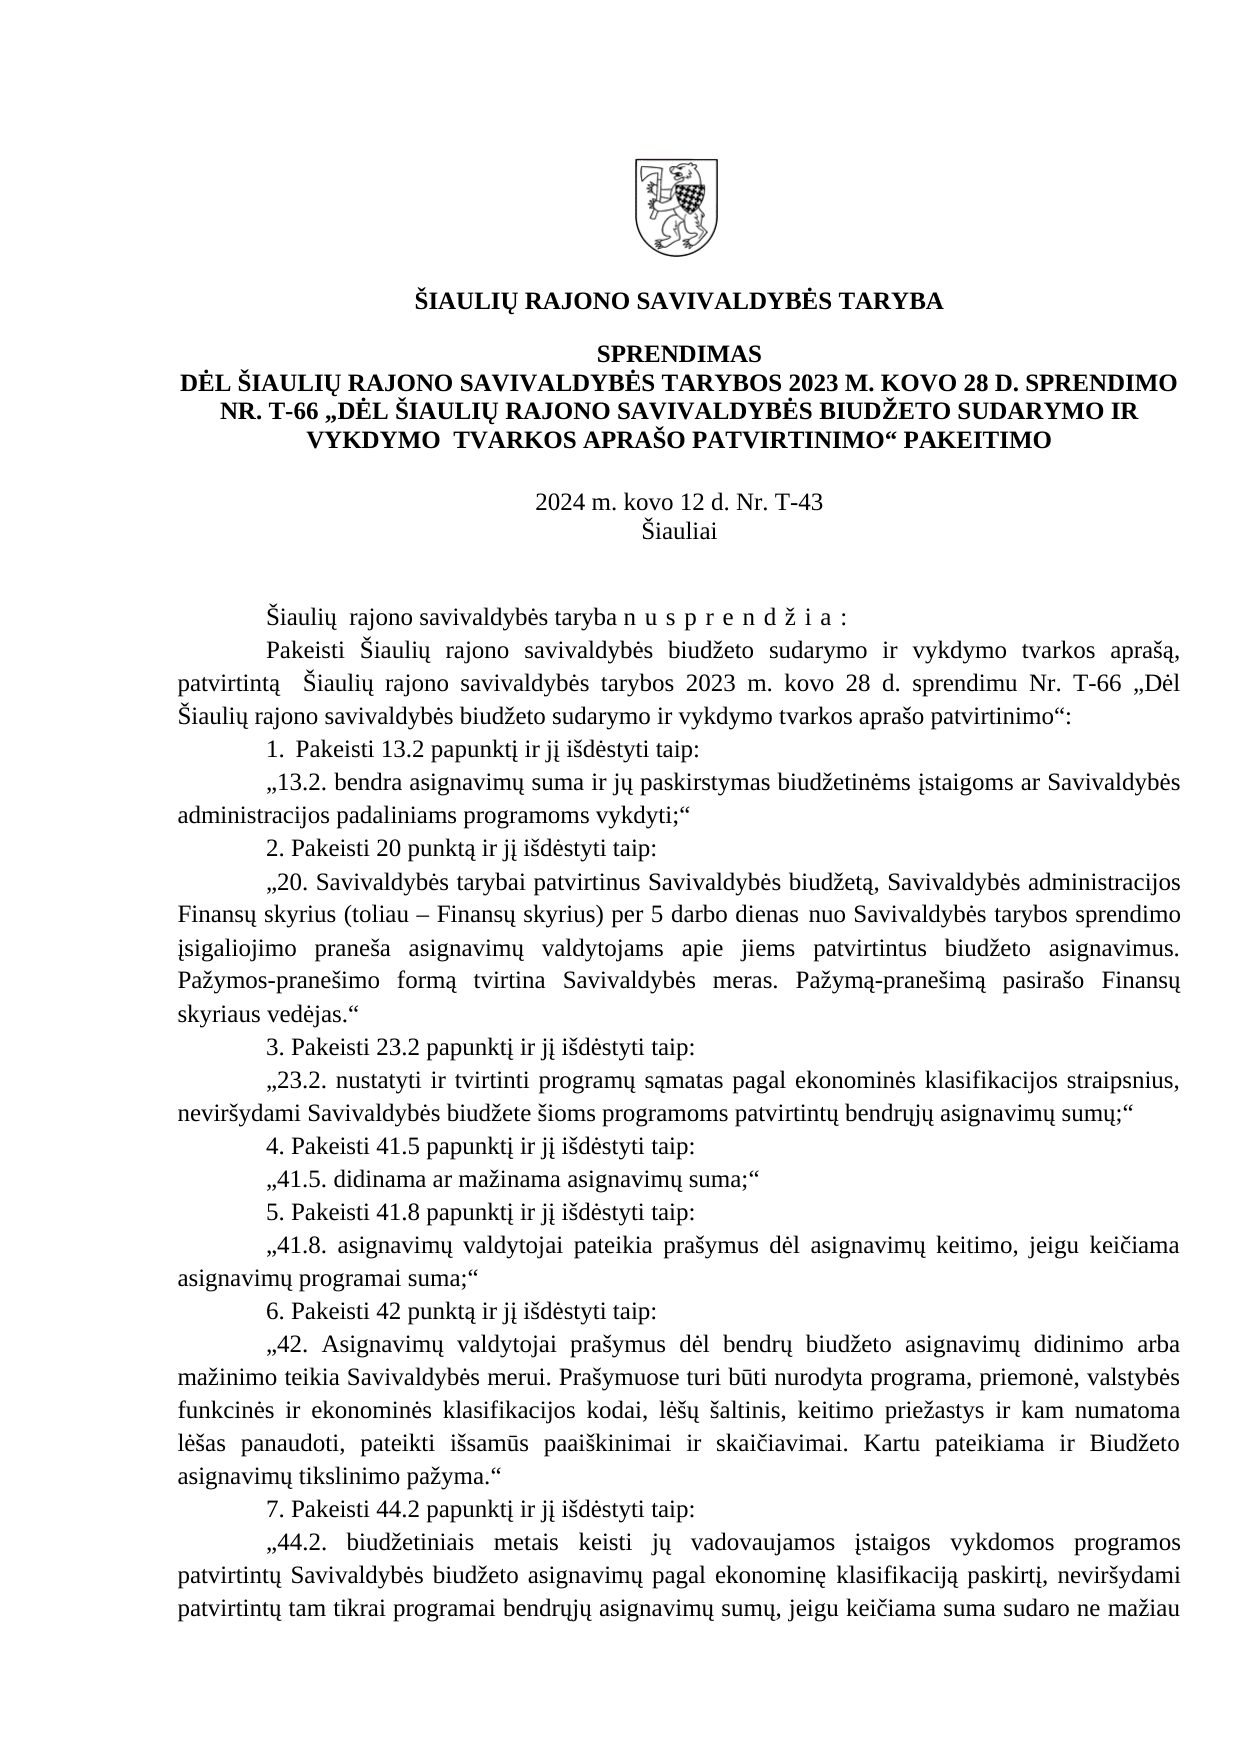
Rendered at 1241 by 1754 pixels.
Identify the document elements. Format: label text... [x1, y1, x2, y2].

text 3. Pakeisti 23.2 papunktį ir jį išdėstyti taip: [177, 1032, 1181, 1060]
text 6. Pakeisti 42 punktą ir jį išdėstyti taip: [177, 1296, 1181, 1324]
text 5. Pakeisti 41.8 papunktį ir jį išdėstyti taip: [177, 1197, 1181, 1226]
subtitle „13.2. bendra asignavimų suma ir jų paskirstymas biudžetinėms įstaigoms ar Savivaldybės administracijos padaliniams programoms vykdyti;“ [177, 767, 1181, 829]
subtitle SPRENDIMAS [177, 339, 1181, 368]
text 2024 m. kovo 12 d. Nr. T-43 [177, 487, 1181, 516]
text „23.2. nustatyti ir tvirtinti programų sąmatas pagal ekonominės klasifikacijos straipsnius, neviršydami Savivaldybės biudžete šioms programoms patvirtintų bendrųjų asignavimų sumų;“ [177, 1065, 1181, 1126]
text „41.5. didinama ar mažinama asignavimų suma;“ [177, 1164, 1181, 1192]
text 1. Pakeisti 13.2 papunktį ir jį išdėstyti taip: [177, 734, 1181, 763]
text 7. Pakeisti 44.2 papunktį ir jį išdėstyti taip: [177, 1494, 1181, 1523]
text „44.2. biudžetiniais metais keisti jų vadovaujamos įstaigos vykdomos programos patvirtintų Savivaldybės biudžeto asignavimų pagal ekonominę klasifikaciją paskirtį, neviršydami patvirtintų tam tikrai programai bendrųjų asignavimų sumų, jeigu keičiama suma sudaro ne mažiau [177, 1527, 1181, 1622]
text „42. Asignavimų valdytojai prašymus dėl bendrų biudžeto asignavimų didinimo arba mažinimo teikia Savivaldybės merui. Prašymuose turi būti nurodyta programa, priemonė, valstybės funkcinės ir ekonominės klasifikacijos kodai, lėšų šaltinis, keitimo priežastys ir kam numatoma lėšas panaudoti, pateikti išsamūs paaiškinimai ir skaičiavimai. Kartu pateikiama ir Biudžeto asignavimų tikslinimo pažyma.“ [177, 1329, 1181, 1490]
subtitle ŠIAULIŲ RAJONO SAVIVALDYBĖS TARYBA [177, 286, 1181, 315]
text „20. Savivaldybės tarybai patvirtinus Savivaldybės biudžetą, Savivaldybės administracijos Finansų skyrius (toliau – Finansų skyrius) per 5 darbo dienas nuo Savivaldybės tarybos sprendimo įsigaliojimo praneša asignavimų valdytojams apie jiems patvirtintus biudžeto asignavimus. Pažymos-pranešimo formą tvirtina Savivaldybės meras. Pažymą-pranešimą pasirašo Finansų skyriaus vedėjas.“ [177, 867, 1181, 1027]
subtitle 2. Pakeisti 20 punktą ir jį išdėstyti taip: [177, 833, 1181, 862]
text 4. Pakeisti 41.5 papunktį ir jį išdėstyti taip: [177, 1131, 1181, 1159]
text Šiaulių rajono savivaldybės taryba nusprendžia: [177, 602, 1181, 631]
text „41.8. asignavimų valdytojai pateikia prašymus dėl asignavimų keitimo, jeigu keičiama asignavimų programai suma;“ [177, 1230, 1181, 1292]
text Pakeisti Šiaulių rajono savivaldybės biudžeto sudarymo ir vykdymo tvarkos aprašą, patvirtintą Šiaulių rajono savivaldybės tarybos 2023 m. kovo 28 d. sprendimu Nr. T-66 „Dėl Šiaulių rajono savivaldybės biudžeto sudarymo ir vykdymo tvarkos aprašo patvirtinimo“: [177, 635, 1181, 730]
text DĖL ŠIAULIŲ RAJONO SAVIVALDYBĖS TARYBOS 2023 M. KOVO 28 D. SPRENDIMO NR. T-66 „DĖL ŠIAULIŲ RAJONO SAVIVALDYBĖS BIUDŽETO SUDARYMO ir VYKDYMO TVARKOS APRAŠO PATVIRTINIMO“ PAKEITIMO [177, 368, 1181, 454]
text Šiauliai [177, 516, 1181, 545]
